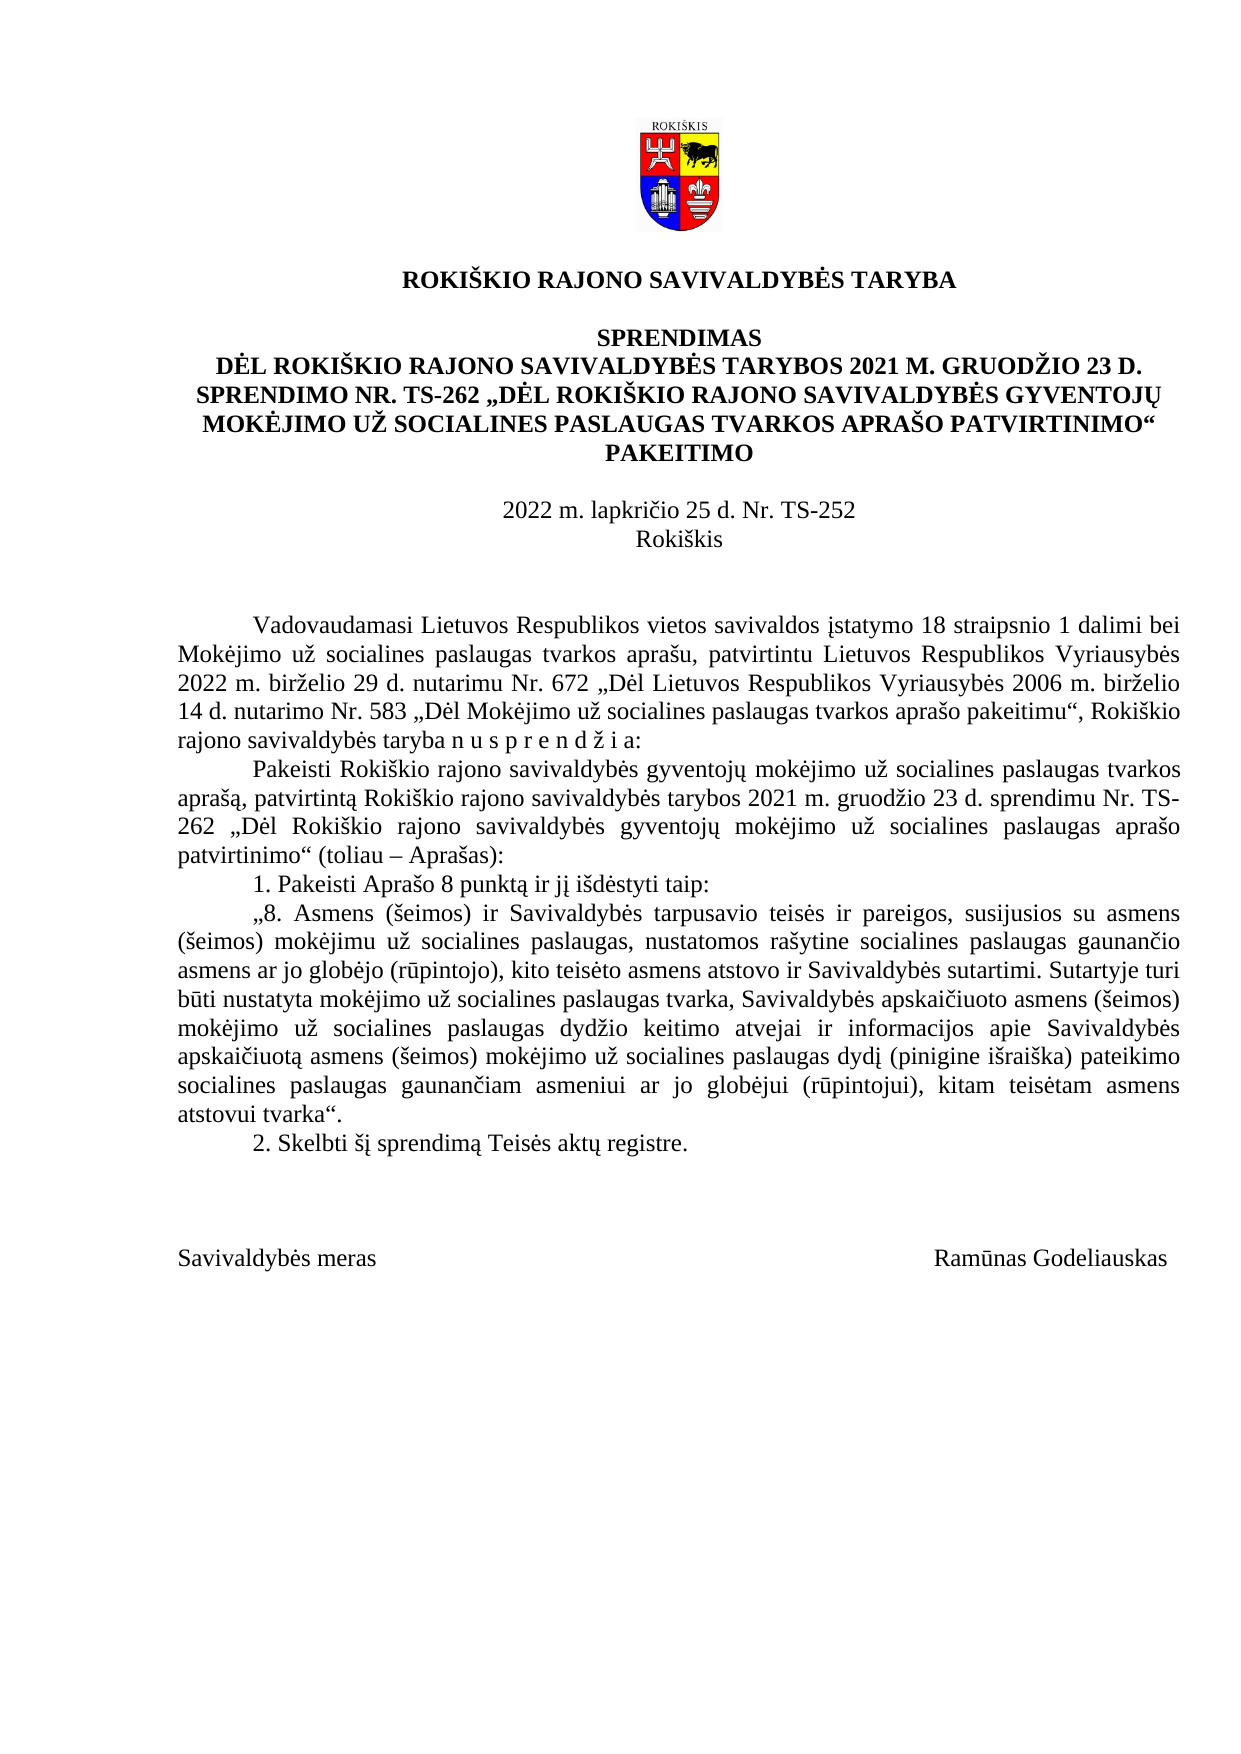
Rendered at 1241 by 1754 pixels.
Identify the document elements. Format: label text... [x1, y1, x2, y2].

text SPRENDIMAS [177, 323, 1181, 351]
text ROKIŠKIO RAJONO SAVIVALDYBĖS TARYBA [177, 265, 1181, 294]
text Pakeisti Rokiškio rajono savivaldybės gyventojų mokėjimo už socialines paslaugas tvarkos aprašą, patvirtintą Rokiškio rajono savivaldybės tarybos 2021 m. gruodžio 23 d. sprendimu Nr. TS-262 „Dėl Rokiškio rajono savivaldybės gyventojų mokėjimo už socialines paslaugas aprašo patvirtinimo“ (toliau – Aprašas): [177, 754, 1181, 869]
text „8. Asmens (šeimos) ir Savivaldybės tarpusavio teisės ir pareigos, susijusios su asmens (šeimos) mokėjimu už socialines paslaugas, nustatomos rašytine socialines paslaugas gaunančio asmens ar jo globėjo (rūpintojo), kito teisėto asmens atstovo ir Savivaldybės sutartimi. Sutartyje turi būti nustatyta mokėjimo už socialines paslaugas tvarka, Savivaldybės apskaičiuoto asmens (šeimos) mokėjimo už socialines paslaugas dydžio keitimo atvejai ir informacijos apie Savivaldybės apskaičiuotą asmens (šeimos) mokėjimo už socialines paslaugas dydį (pinigine išraiška) pateikimo socialines paslaugas gaunančiam asmeniui ar jo globėjui (rūpintojui), kitam teisėtam asmens atstovui tvarka“. [177, 898, 1181, 1128]
text DĖL ROKIŠKIO RAJONO SAVIVALDYBĖS TARYBOS 2021 M. GRUODŽIO 23 D. SPRENDIMO NR. TS-262 „DĖL ROKIŠKIO RAJONO SAVIVALDYBĖS GYVENTOJŲ MOKĖJIMO UŽ SOCIALINES PASLAUGAS TVARKOS APRAŠO PATVIRTINIMO“ PAKEITIMO [177, 351, 1181, 466]
text 1. Pakeisti Aprašo 8 punktą ir jį išdėstyti taip: [177, 869, 1181, 898]
text Vadovaudamasi Lietuvos Respublikos vietos savivaldos įstatymo 18 straipsnio 1 dalimi bei Mokėjimo už socialines paslaugas tvarkos aprašu, patvirtintu Lietuvos Respublikos Vyriausybės 2022 m. birželio 29 d. nutarimu Nr. 672 „Dėl Lietuvos Respublikos Vyriausybės 2006 m. birželio 14 d. nutarimo Nr. 583 „Dėl Mokėjimo už socialines paslaugas tvarkos aprašo pakeitimu“, Rokiškio rajono savivaldybės taryba n u s p r e n d ž i a: [177, 610, 1181, 754]
text Rokiškis [177, 524, 1181, 553]
text 2022 m. lapkričio 25 d. Nr. TS-252 [177, 495, 1181, 524]
text 2. Skelbti šį sprendimą Teisės aktų registre. [177, 1128, 1181, 1156]
text Savivaldybės meras Ramūnas Godeliauskas [177, 1243, 1181, 1271]
